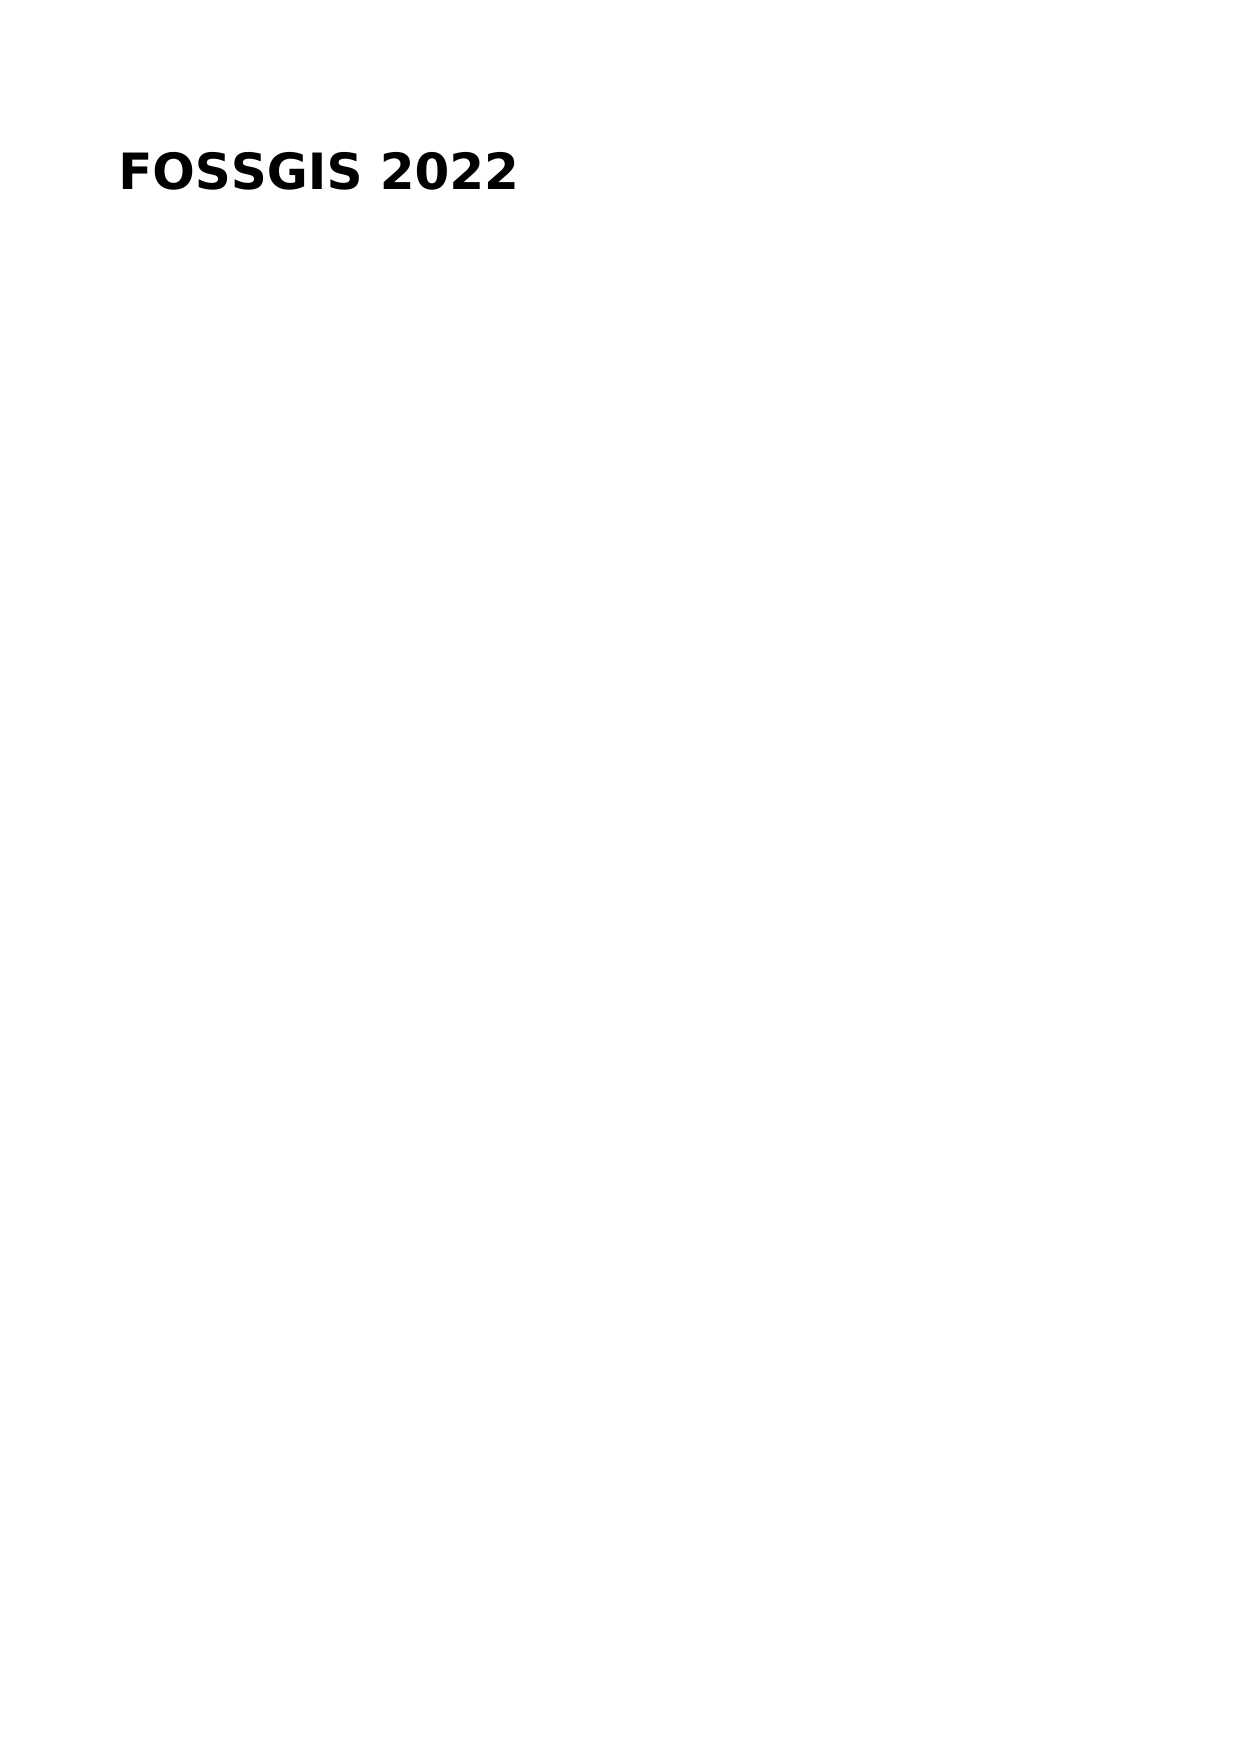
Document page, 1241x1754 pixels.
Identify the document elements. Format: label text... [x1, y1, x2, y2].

subtitle FOSSGIS 2022 [118, 143, 1122, 201]
